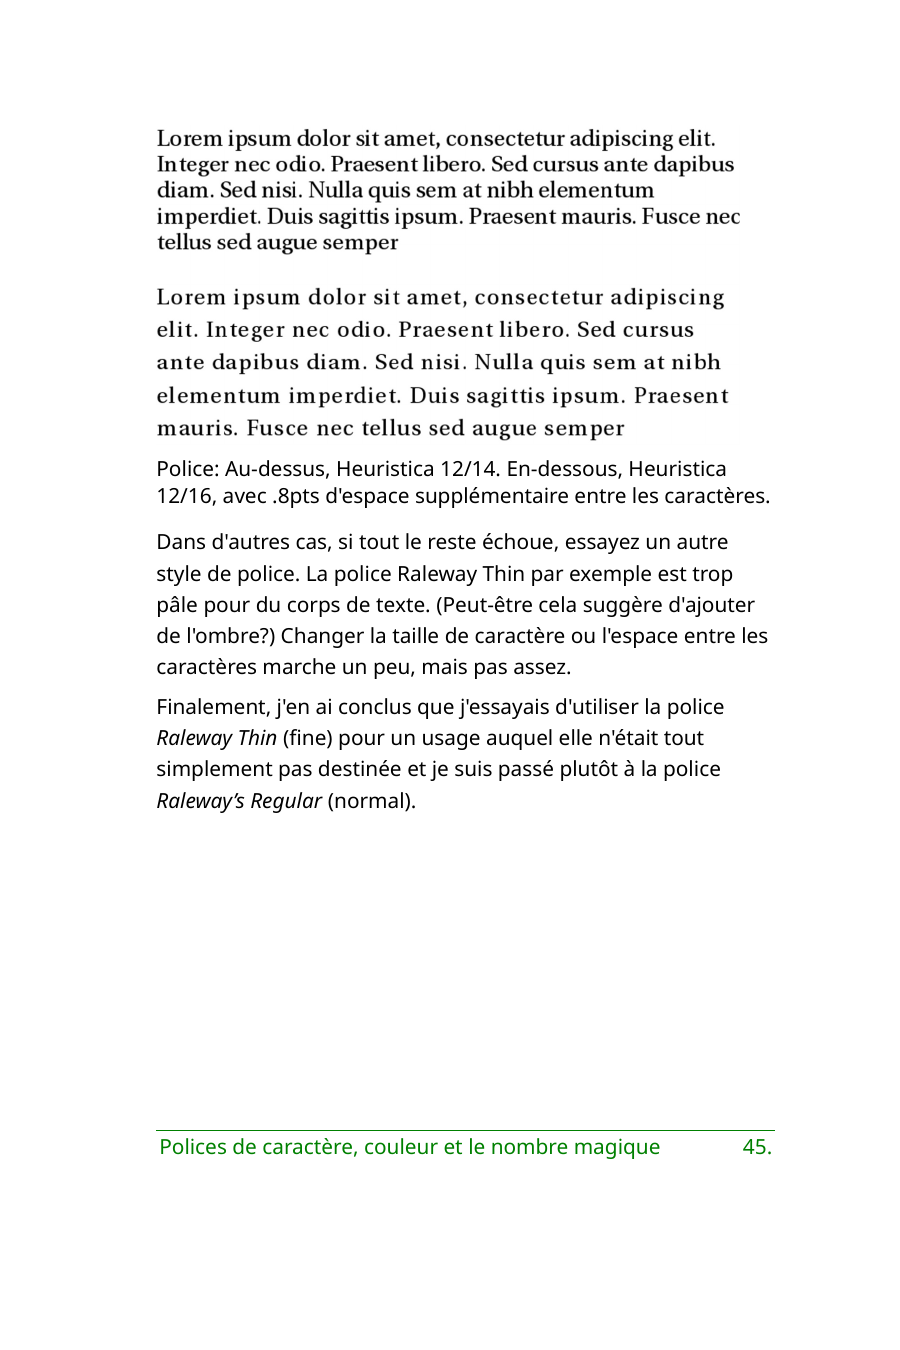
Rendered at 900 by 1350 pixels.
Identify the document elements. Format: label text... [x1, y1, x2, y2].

text Dans d'autres cas, si tout le reste échoue, essayez un autre style de police. La police Raleway Thin par exemple est trop pâle pour du corps de texte. (Peut-être cela suggère d'ajouter de l'ombre?) Changer la taille de caractère ou l'espace entre les caractères marche un peu, mais pas assez. [156, 525, 775, 681]
table_cell Police: Au-dessus, Heuristica 12/14. En-dessous, Heuristica 12/16, avec .8pts d'espace supplémentaire entre les caractères. [156, 447, 775, 509]
picture [156, 125, 740, 445]
table_header [156, 125, 775, 447]
text Finalement, j'en ai conclus que j'essayais d'utiliser la police Raleway Thin (fine) pour un usage auquel elle n'était tout simplement pas destinée et je suis passé plutôt à la police Raleway’s Regular (normal). [156, 689, 775, 814]
